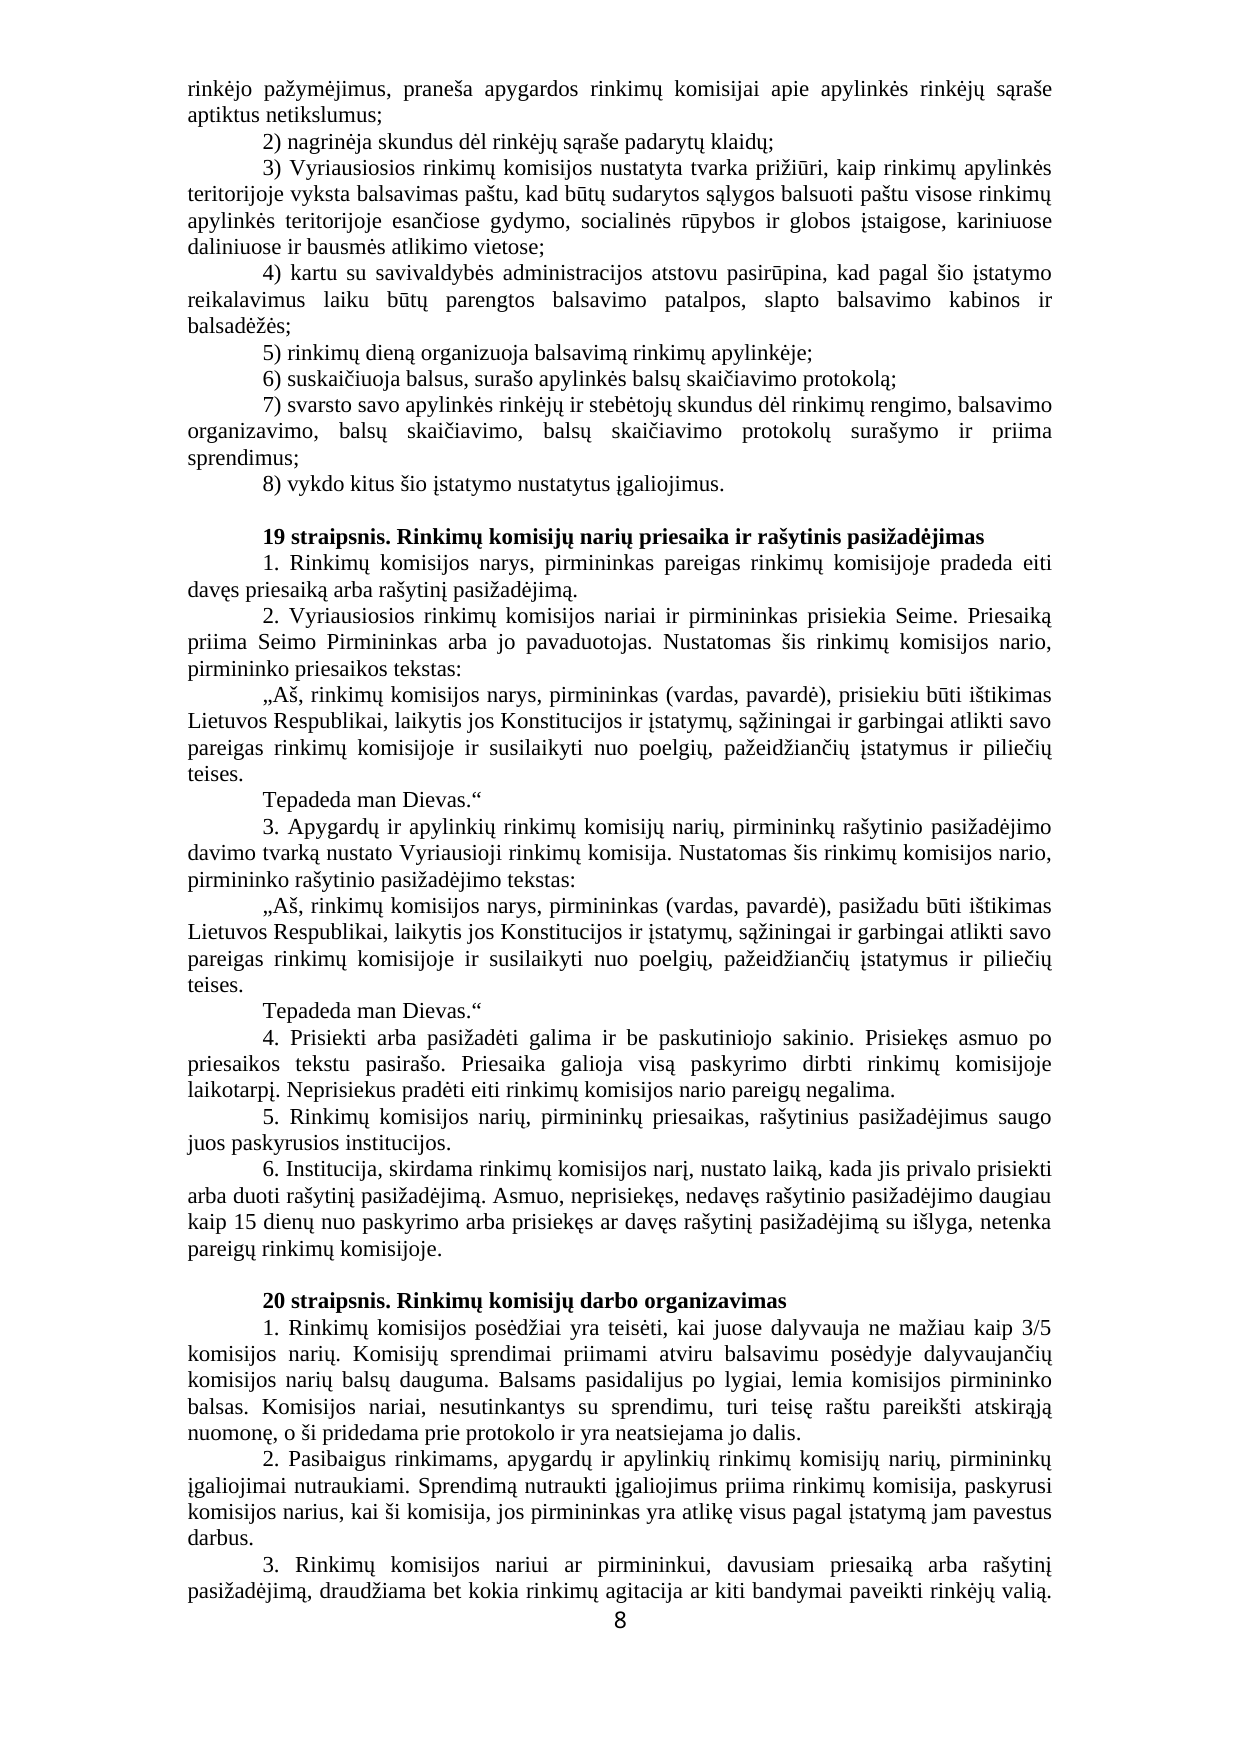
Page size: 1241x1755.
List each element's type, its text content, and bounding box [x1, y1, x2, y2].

text 6) suskaičiuoja balsus, surašo apylinkės balsų skaičiavimo protokolą; [187, 365, 1053, 391]
text 2. Pasibaigus rinkimams, apygardų ir apylinkių rinkimų komisijų narių, pirmininkų įgaliojimai nutraukiami. Sprendimą nutraukti įgaliojimus priima rinkimų komisija, paskyrusi komisijos narius, kai ši komisija, jos pirmininkas yra atlikę visus pagal įstatymą jam pavestus darbus. [187, 1445, 1053, 1551]
text „Aš, rinkimų komisijos narys, pirmininkas (vardas, pavardė), pasižadu būti ištikimas Lietuvos Respublikai, laikytis jos Konstitucijos ir įstatymų, sąžiningai ir garbingai atlikti savo pareigas rinkimų komisijoje ir susilaikyti nuo poelgių, pažeidžiančių įstatymus ir piliečių teises. [187, 892, 1053, 997]
text 4) kartu su savivaldybės administracijos atstovu pasirūpina, kad pagal šio įstatymo reikalavimus laiku būtų parengtos balsavimo patalpos, slapto balsavimo kabinos ir balsadėžės; [187, 259, 1053, 338]
text 1. Rinkimų komisijos posėdžiai yra teisėti, kai juose dalyvauja ne mažiau kaip 3/5 komisijos narių. Komisijų sprendimai priimami atviru balsavimu posėdyje dalyvaujančių komisijos narių balsų dauguma. Balsams pasidalijus po lygiai, lemia komisijos pirmininko balsas. Komisijos nariai, nesutinkantys su sprendimu, turi teisę raštu pareikšti atskirąją nuomonę, o ši pridedama prie protokolo ir yra neatsiejama jo dalis. [187, 1314, 1053, 1445]
text 6. Institucija, skirdama rinkimų komisijos narį, nustato laiką, kada jis privalo prisiekti arba duoti rašytinį pasižadėjimą. Asmuo, neprisiekęs, nedavęs rašytinio pasižadėjimo daugiau kaip 15 dienų nuo paskyrimo arba prisiekęs ar davęs rašytinį pasižadėjimą su išlyga, netenka pareigų rinkimų komisijoje. [187, 1156, 1053, 1261]
subtitle 19 straipsnis. Rinkimų komisijų narių priesaika ir rašytinis pasižadėjimas [187, 523, 1053, 549]
text 3. Rinkimų komisijos nariui ar pirmininkui, davusiam priesaiką arba rašytinį pasižadėjimą, draudžiama bet kokia rinkimų agitacija ar kiti bandymai paveikti rinkėjų valią. [187, 1551, 1053, 1603]
text 1. Rinkimų komisijos narys, pirmininkas pareigas rinkimų komisijoje pradeda eiti davęs priesaiką arba rašytinį pasižadėjimą. [187, 549, 1053, 602]
subtitle 20 straipsnis. Rinkimų komisijų darbo organizavimas [187, 1287, 1053, 1314]
text rinkėjo pažymėjimus, praneša apygardos rinkimų komisijai apie apylinkės rinkėjų sąraše aptiktus netikslumus; [187, 75, 1053, 128]
text „Aš, rinkimų komisijos narys, pirmininkas (vardas, pavardė), prisiekiu būti ištikimas Lietuvos Respublikai, laikytis jos Konstitucijos ir įstatymų, sąžiningai ir garbingai atlikti savo pareigas rinkimų komisijoje ir susilaikyti nuo poelgių, pažeidžiančių įstatymus ir piliečių teises. [187, 681, 1053, 787]
text 5. Rinkimų komisijos narių, pirmininkų priesaikas, rašytinius pasižadėjimus saugo juos paskyrusios institucijos. [187, 1103, 1053, 1156]
text 5) rinkimų dieną organizuoja balsavimą rinkimų apylinkėje; [187, 338, 1053, 365]
text 3. Apygardų ir apylinkių rinkimų komisijų narių, pirmininkų rašytinio pasižadėjimo davimo tvarką nustato Vyriausioji rinkimų komisija. Nustatomas šis rinkimų komisijos nario, pirmininko rašytinio pasižadėjimo tekstas: [187, 813, 1053, 892]
text 2. Vyriausiosios rinkimų komisijos nariai ir pirmininkas prisiekia Seime. Priesaiką priima Seimo Pirmininkas arba jo pavaduotojas. Nustatomas šis rinkimų komisijos nario, pirmininko priesaikos tekstas: [187, 602, 1053, 681]
text Tepadeda man Dievas.“ [187, 997, 1053, 1024]
text 4. Prisiekti arba pasižadėti galima ir be paskutiniojo sakinio. Prisiekęs asmuo po priesaikos tekstu pasirašo. Priesaika galioja visą paskyrimo dirbti rinkimų komisijoje laikotarpį. Neprisiekus pradėti eiti rinkimų komisijos nario pareigų negalima. [187, 1024, 1053, 1103]
text 8) vykdo kitus šio įstatymo nustatytus įgaliojimus. [187, 470, 1053, 497]
text 7) svarsto savo apylinkės rinkėjų ir stebėtojų skundus dėl rinkimų rengimo, balsavimo organizavimo, balsų skaičiavimo, balsų skaičiavimo protokolų surašymo ir priima sprendimus; [187, 391, 1053, 470]
text Tepadeda man Dievas.“ [187, 787, 1053, 813]
text 2) nagrinėja skundus dėl rinkėjų sąraše padarytų klaidų; [187, 128, 1053, 154]
text 3) Vyriausiosios rinkimų komisijos nustatyta tvarka prižiūri, kaip rinkimų apylinkės teritorijoje vyksta balsavimas paštu, kad būtų sudarytos sąlygos balsuoti paštu visose rinkimų apylinkės teritorijoje esančiose gydymo, socialinės rūpybos ir globos įstaigose, kariniuose daliniuose ir bausmės atlikimo vietose; [187, 154, 1053, 259]
